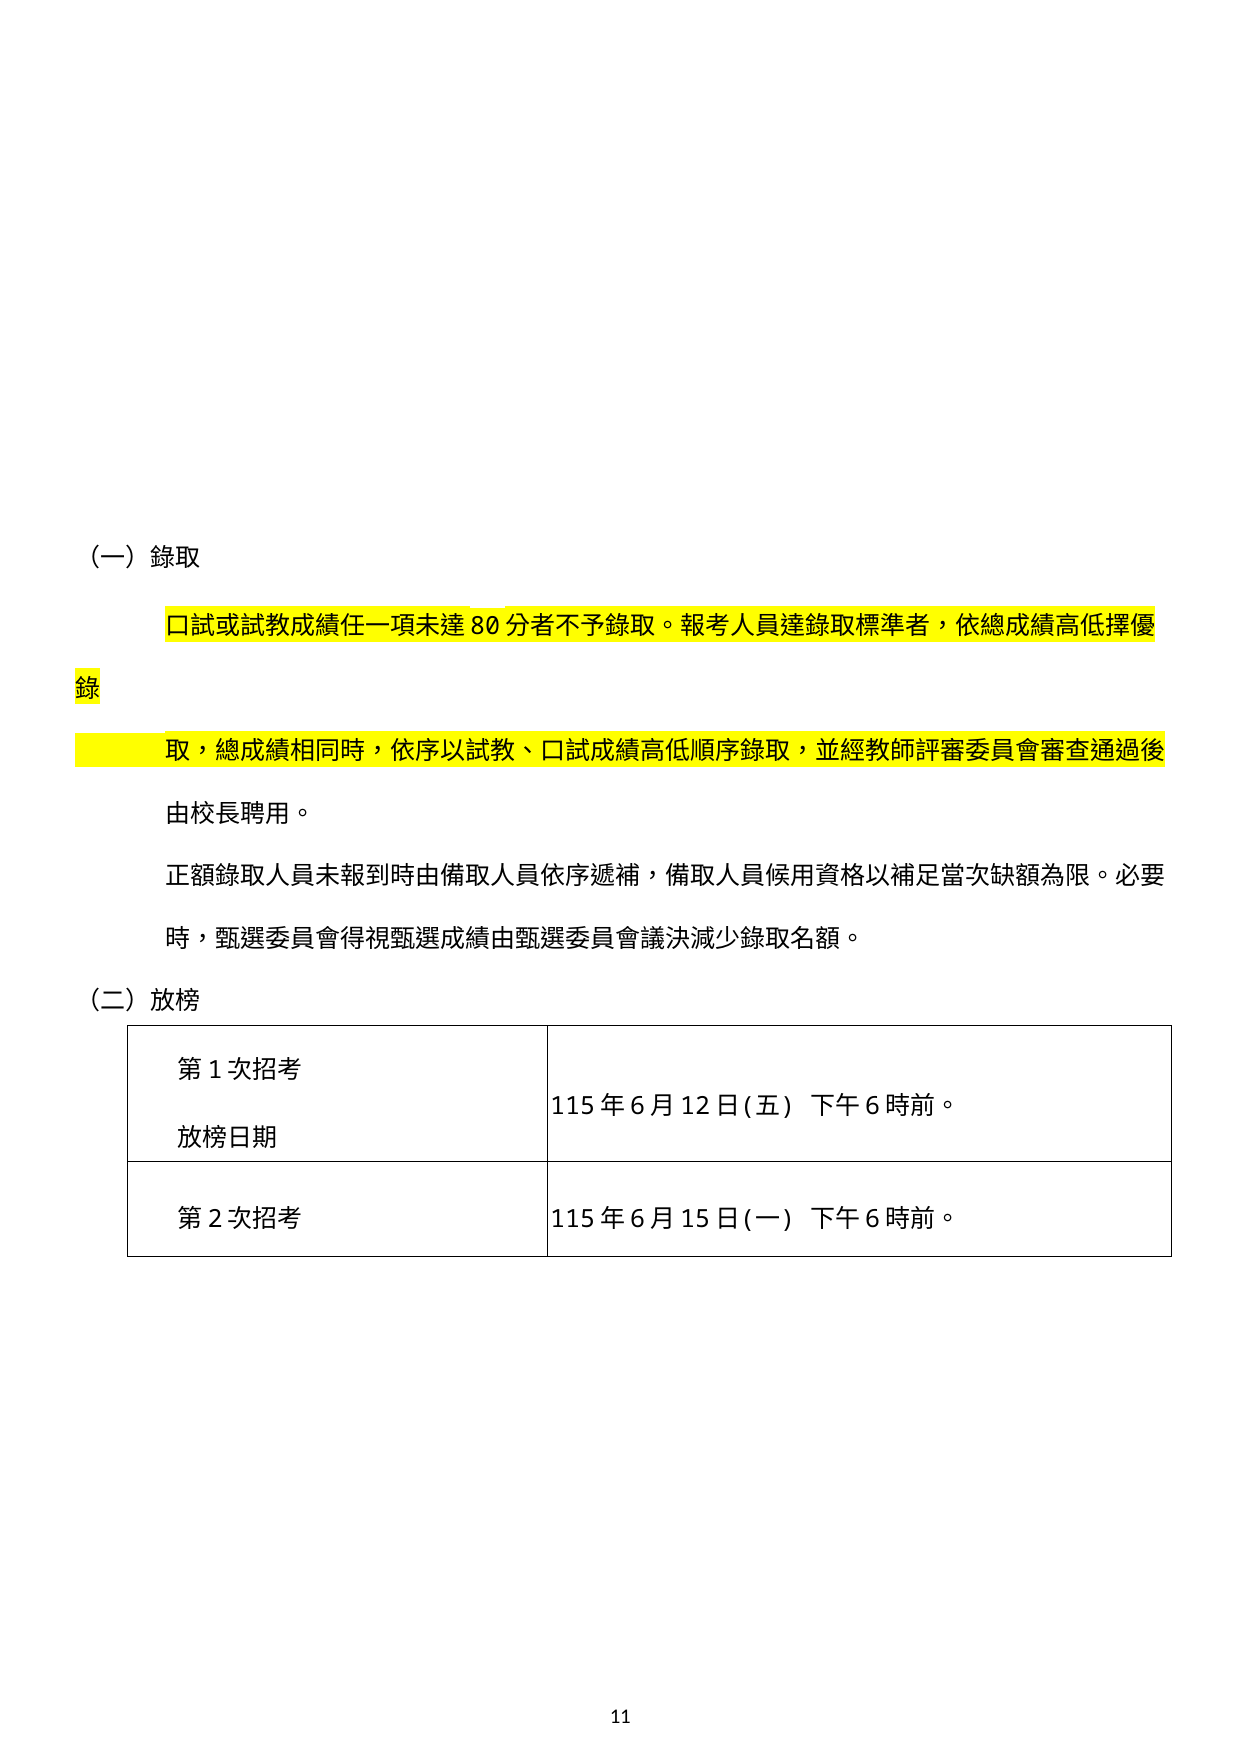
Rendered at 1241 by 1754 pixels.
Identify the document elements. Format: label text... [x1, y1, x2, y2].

table_header 115年6月12日(五) 下午6時前。 [1165, 1026, 1171, 1161]
table_cell 115年6月15日(一) 下午6時前。 [1165, 1162, 1171, 1256]
